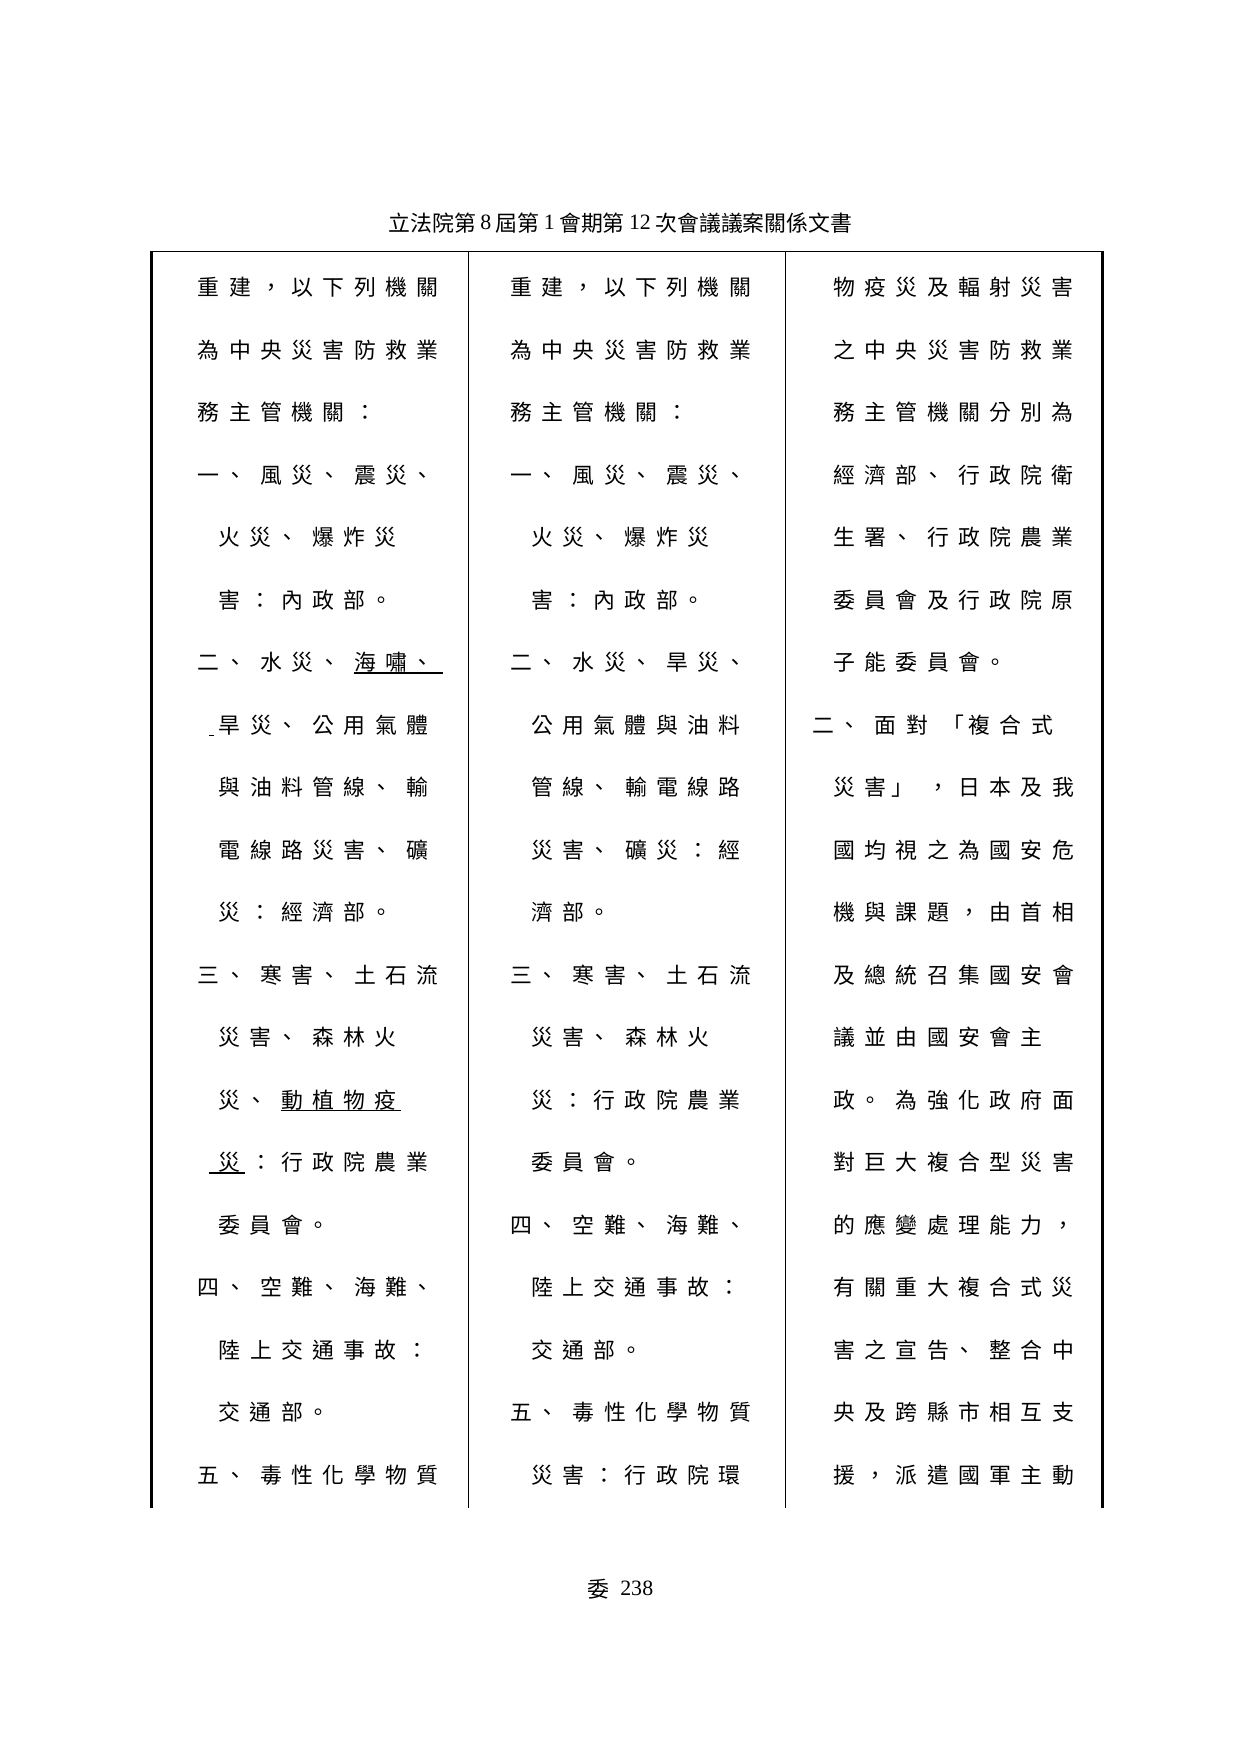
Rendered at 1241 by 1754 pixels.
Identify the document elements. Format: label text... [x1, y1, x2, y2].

table_cell 重建，以下列機關為中央災害防救業務主管機關： 一、風災、震災、火災、爆炸災害：內政部。 二、水災、旱災、公用氣體與油料管線、輸電線路災害、礦災：經濟部。 三、寒害、土石流災害、森林火災：行政院農業委員會。 四、空難、海難、陸上交通事故：交通部。 五、毒性化學物質災害：行政院環 [469, 252, 785, 1508]
table_cell 重建，以下列機關為中央災害防救業務主管機關： 一、風災、震災、火災、爆炸災害：內政部。 二、水災、海嘯、旱災、公用氣體與油料管線、輸電線路災害、礦災：經濟部。 三、寒害、土石流災害、森林火災、動植物疫災：行政院農業委員會。 四、空難、海難、陸上交通事故：交通部。 五、毒性化學物質 [153, 252, 468, 1508]
table_cell 物疫災及輻射災害之中央災害防救業務主管機關分別為經濟部、行政院衛生署、行政院農業委員會及行政院原子能委員會。 二、面對「複合式災害」，日本及我國均視之為國安危機與課題，由首相及總統召集國安會議並由國安會主政。為強化政府面對巨大複合型災害的應變處理能力，有關重大複合式災害之宣告、整合中央及跨縣市相互支援，派遣國軍主動 [786, 252, 1101, 1508]
